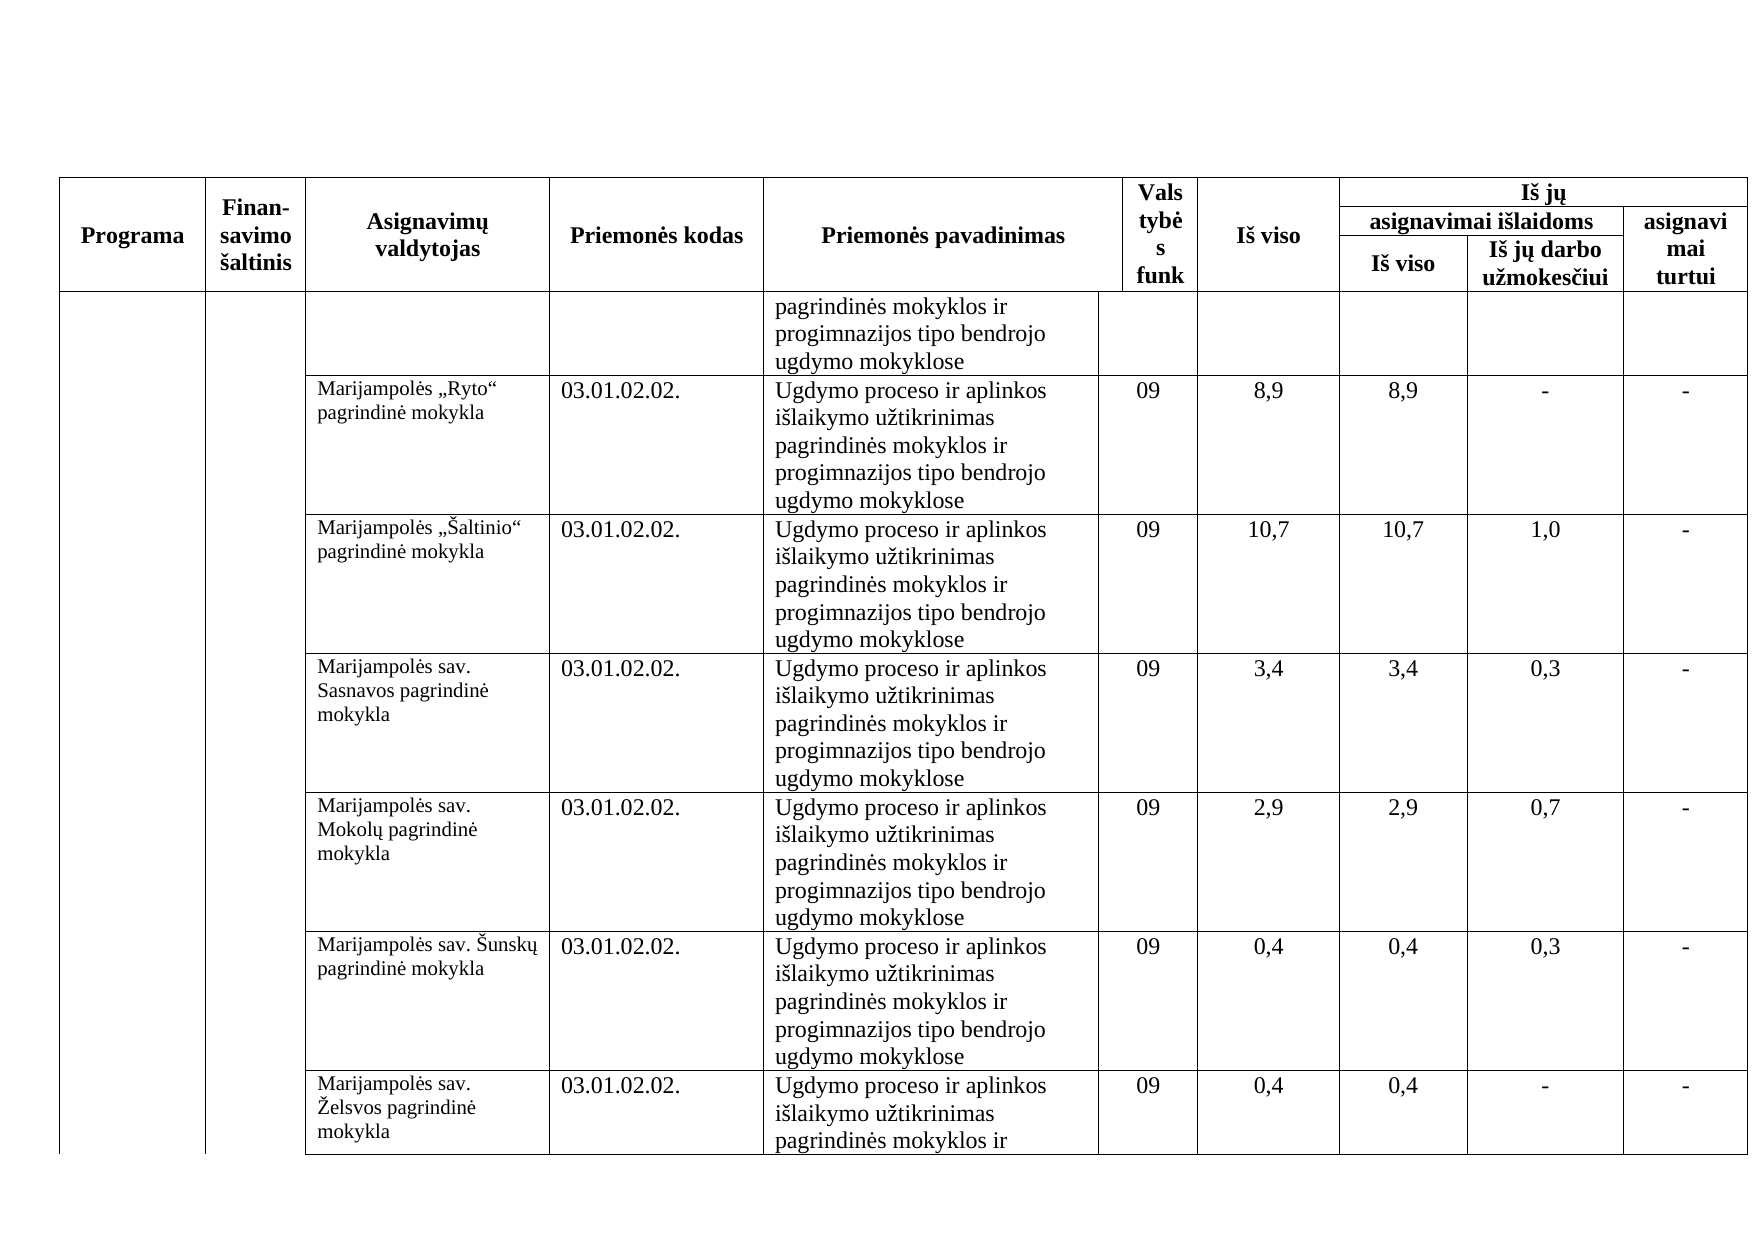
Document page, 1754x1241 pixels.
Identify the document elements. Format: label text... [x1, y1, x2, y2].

table_cell 03.01.02.02. [550, 793, 763, 931]
table_cell [206, 292, 305, 374]
table_cell 2,9 [1198, 793, 1339, 931]
table_cell - [1468, 376, 1623, 514]
table_cell 8,9 [1340, 376, 1467, 514]
table_cell - [1624, 292, 1747, 374]
table_cell Iš viso [1340, 236, 1467, 291]
table_header [1748, 177, 1754, 206]
table_cell [1748, 653, 1754, 792]
table_cell 2,9 [1340, 793, 1467, 931]
table_cell Ugdymo proceso ir aplinkos išlaikymo užtikrinimas pagrindinės mokyklos ir progimnazijos tipo bendrojo ugdymo mokyklose [764, 376, 1098, 514]
table_cell 03.01.02.02. [550, 515, 763, 653]
table_cell 3,4 [1198, 654, 1339, 792]
table_cell 03.01.02.02. [550, 376, 763, 514]
table_cell [206, 375, 305, 514]
table_cell [1748, 235, 1754, 291]
table_cell - [1624, 793, 1747, 931]
table_cell 10,7 [1198, 515, 1339, 653]
table_cell 3,4 [1340, 654, 1467, 792]
table_header Priemonės kodas [550, 178, 763, 291]
table_cell - [1624, 1071, 1747, 1154]
table_cell 1,0 [1468, 515, 1623, 653]
table_cell [1748, 792, 1754, 931]
table_cell [60, 792, 205, 931]
table_cell pagrindinės mokyklos ir progimnazijos tipo bendrojo ugdymo mokyklose [764, 292, 1098, 374]
table_cell [1340, 292, 1467, 374]
table_cell Ugdymo proceso ir aplinkos išlaikymo užtikrinimas pagrindinės mokyklos ir [764, 1071, 1098, 1154]
table_cell 10,7 [1340, 515, 1467, 653]
table_cell Iš jų darbo užmokesčiui [1468, 236, 1623, 291]
table_cell 0,4 [1340, 1071, 1467, 1154]
table_cell [1748, 375, 1754, 514]
table_cell - [1624, 376, 1747, 514]
table_cell Ugdymo proceso ir aplinkos išlaikymo užtikrinimas pagrindinės mokyklos ir progimnazijos tipo bendrojo ugdymo mokyklose [764, 932, 1098, 1070]
table_header Programa [60, 178, 205, 291]
table_cell [206, 653, 305, 792]
table_cell Ugdymo proceso ir aplinkos išlaikymo užtikrinimas pagrindinės mokyklos ir progimnazijos tipo bendrojo ugdymo mokyklose [764, 793, 1098, 931]
table_cell 0,4 [1198, 1071, 1339, 1154]
table_cell - [1624, 654, 1747, 792]
table_cell 0,3 [1468, 654, 1623, 792]
table_cell [1748, 206, 1754, 234]
table_cell Ugdymo proceso ir aplinkos išlaikymo užtikrinimas pagrindinės mokyklos ir progimnazijos tipo bendrojo ugdymo mokyklose [764, 654, 1098, 792]
table_cell Marijampolės sav. Mokolų pagrindinė mokykla [306, 793, 549, 931]
table_cell - [1624, 515, 1747, 653]
table_cell asignavimai išlaidoms [1340, 207, 1623, 234]
table_cell [206, 514, 305, 653]
table_header Priemonės pavadinimas [764, 178, 1122, 291]
table_cell 09 [1099, 793, 1197, 931]
table_cell 09 [1099, 654, 1197, 792]
table_cell 8,9 [1198, 376, 1339, 514]
table_cell [1748, 1070, 1754, 1154]
table_cell 09 [1099, 376, 1197, 514]
table_cell [1748, 291, 1754, 374]
table_cell Marijampolės sav. Sasnavos pagrindinė mokykla [306, 654, 549, 792]
table_cell [60, 653, 205, 792]
table_cell 0,3 [1468, 932, 1623, 1070]
table_cell - [1468, 1071, 1623, 1154]
table_cell 03.01.02.02. [550, 1071, 763, 1154]
table_cell asignavimai turtui įsigyti [1624, 207, 1747, 291]
table_cell [60, 514, 205, 653]
table_cell [206, 931, 305, 1070]
table_cell 03.01.02.02. [550, 654, 763, 792]
table_header Finan-savimo šaltinis [206, 178, 305, 291]
table_cell [60, 292, 205, 374]
table_cell 09 [1099, 932, 1197, 1070]
table_header Valstybės funkcija [1123, 178, 1197, 291]
table_cell [1748, 514, 1754, 653]
table_cell [206, 1070, 305, 1154]
table_cell [306, 292, 549, 374]
table_cell [60, 931, 205, 1070]
table_cell Marijampolės sav. Šunskų pagrindinė mokykla [306, 932, 549, 1070]
table_cell Marijampolės „Ryto“ pagrindinė mokykla [306, 376, 549, 514]
table_cell 09 [1099, 292, 1197, 374]
table_cell 0,4 [1198, 932, 1339, 1070]
table_header Iš jų [1340, 178, 1747, 206]
table_cell 09 [1099, 1071, 1197, 1154]
table_cell 09 [1099, 515, 1197, 653]
table_cell [60, 1070, 205, 1154]
table_cell Marijampolės sav. Želsvos pagrindinė mokykla [306, 1071, 549, 1154]
table_cell Ugdymo proceso ir aplinkos išlaikymo užtikrinimas pagrindinės mokyklos ir progimnazijos tipo bendrojo ugdymo mokyklose [764, 515, 1098, 653]
table_cell [550, 292, 763, 374]
table_cell [206, 792, 305, 931]
table_cell [1198, 292, 1339, 374]
table_cell 0,7 [1468, 793, 1623, 931]
table_cell [1468, 292, 1623, 374]
table_header Iš viso [1198, 178, 1339, 291]
table_cell 0,4 [1340, 932, 1467, 1070]
table_cell [60, 375, 205, 514]
table_cell - [1624, 932, 1747, 1070]
table_header Asignavimų valdytojas [306, 178, 549, 291]
table_cell [1748, 931, 1754, 1070]
table_cell Marijampolės „Šaltinio“ pagrindinė mokykla [306, 515, 549, 653]
table_cell 03.01.02.02. [550, 932, 763, 1070]
